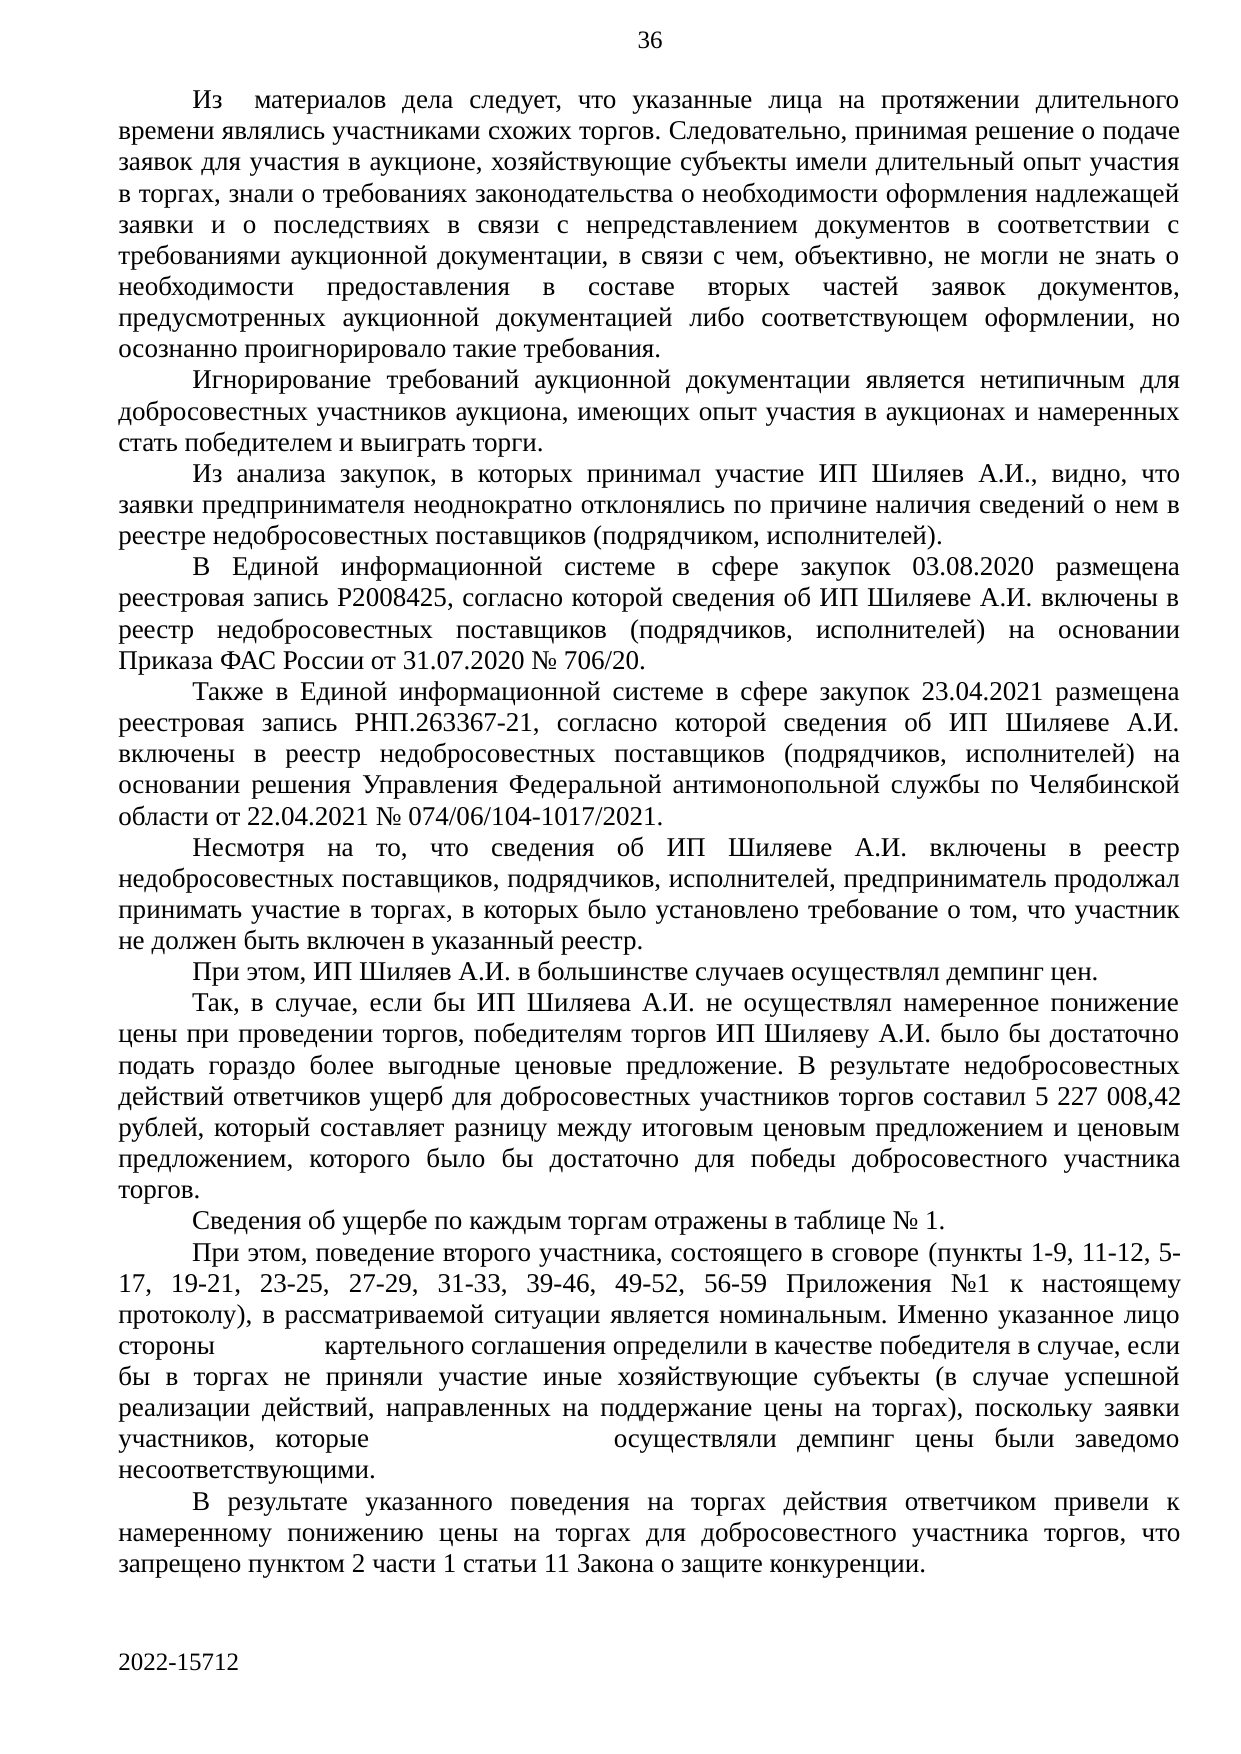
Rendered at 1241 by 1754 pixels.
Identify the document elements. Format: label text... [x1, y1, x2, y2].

text В результате указанного поведения на торгах действия ответчиком привели к намеренному понижению цены на торгах для добросовестного участника торгов, что запрещено пунктом 2 части 1 статьи 11 Закона о защите конкуренции. [118, 1485, 1181, 1578]
text В Единой информационной системе в сфере закупок 03.08.2020 размещена реестровая запись Р2008425, согласно которой сведения об ИП Шиляеве А.И. включены в реестр недобросовестных поставщиков (подрядчиков, исполнителей) на основании Приказа ФАС России от 31.07.2020 № 706/20. [118, 550, 1181, 675]
text Из анализа закупок, в которых принимал участие ИП Шиляев А.И., видно, что заявки предпринимателя неоднократно отклонялись по причине наличия сведений о нем в реестре недобросовестных поставщиков (подрядчиком, исполнителей). [118, 457, 1181, 550]
text Сведения об ущербе по каждым торгам отражены в таблице № 1. [118, 1204, 1181, 1236]
text При этом, поведение второго участника, состоящего в сговоре (пункты 1-9, 11-12, 5-17, 19-21, 23-25, 27-29, 31-33, 39-46, 49-52, 56-59 Приложения №1 к настоящему протоколу), в рассматриваемой ситуации является номинальным. Именно указанное лицо стороны картельного соглашения определили в качестве победителя в случае, если бы в торгах не приняли участие иные хозяйствующие субъекты (в случае успешной реализации действий, направленных на поддержание цены на торгах), поскольку заявки участников, которые осуществляли демпинг цены были заведомо несоответствующими. [118, 1236, 1181, 1485]
text Также в Единой информационной системе в сфере закупок 23.04.2021 размещена реестровая запись РНП.263367-21, согласно которой сведения об ИП Шиляеве А.И. включены в реестр недобросовестных поставщиков (подрядчиков, исполнителей) на основании решения Управления Федеральной антимонопольной службы по Челябинской области от 22.04.2021 № 074/06/104-1017/2021. [118, 675, 1181, 831]
text Несмотря на то, что сведения об ИП Шиляеве А.И. включены в реестр недобросовестных поставщиков, подрядчиков, исполнителей, предприниматель продолжал принимать участие в торгах, в которых было установлено требование о том, что участник не должен быть включен в указанный реестр. [118, 831, 1181, 955]
text Так, в случае, если бы ИП Шиляева А.И. не осуществлял намеренное понижение цены при проведении торгов, победителям торгов ИП Шиляеву А.И. было бы достаточно подать гораздо более выгодные ценовые предложение. В результате недобросовестных действий ответчиков ущерб для добросовестных участников торгов составил 5 227 008,42 рублей, который составляет разницу между итоговым ценовым предложением и ценовым предложением, которого было бы достаточно для победы добросовестного участника торгов. [118, 986, 1181, 1204]
text При этом, ИП Шиляев А.И. в большинстве случаев осуществлял демпинг цен. [118, 955, 1181, 986]
text Игнорирование требований аукционной документации является нетипичным для добросовестных участников аукциона, имеющих опыт участия в аукционах и намеренных стать победителем и выиграть торги. [118, 363, 1181, 457]
text Из материалов дела следует, что указанные лица на протяжении длительного времени являлись участниками схожих торгов. Следовательно, принимая решение о подаче заявок для участия в аукционе, хозяйствующие субъекты имели длительный опыт участия в торгах, знали о требованиях законодательства о необходимости оформления надлежащей заявки и о последствиях в связи с непредставлением документов в соответствии с требованиями аукционной документации, в связи с чем, объективно, не могли не знать о необходимости предоставления в составе вторых частей заявок документов, предусмотренных аукционной документацией либо соответствующем оформлении, но осознанно проигнорировало такие требования. [118, 83, 1181, 363]
